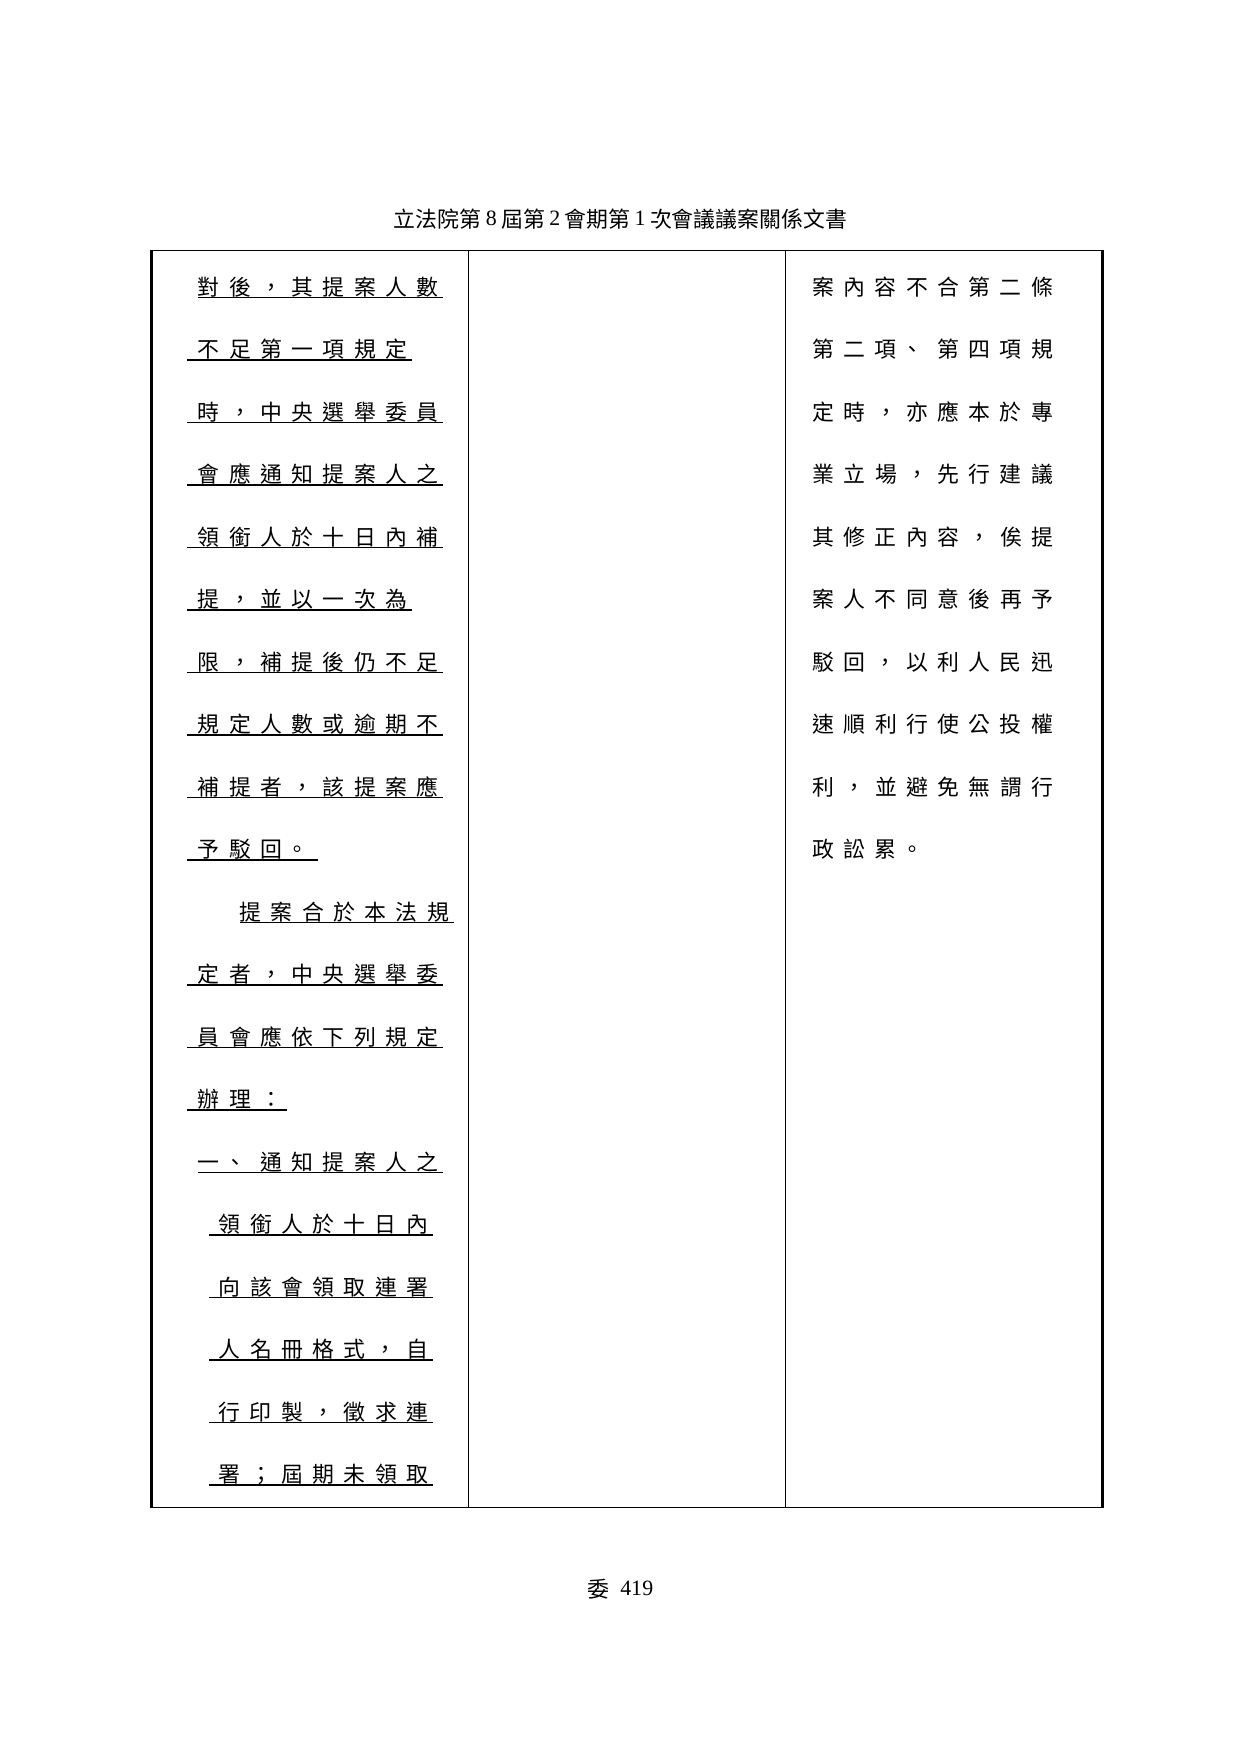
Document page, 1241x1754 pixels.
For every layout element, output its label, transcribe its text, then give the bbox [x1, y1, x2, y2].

table_cell [469, 251, 785, 1507]
table_cell 案內容不合第二條第二項、第四項規定時，亦應本於專業立場，先行建議其修正內容，俟提案人不同意後再予駁回，以利人民迅速順利行使公投權利，並避免無謂行政訟累。 [786, 251, 1101, 1507]
table_cell 對後，其提案人數不足第一項規定時，中央選舉委員會應通知提案人之領銜人於十日內補提，並以一次為限，補提後仍不足規定人數或逾期不補提者，該提案應予駁回。 提案合於本法規定者，中央選舉委員會應依下列規定辦理： 一、通知提案人之領銜人於十日內向該會領取連署人名冊格式，自行印製，徵求連署；屆期未領取 [153, 251, 468, 1507]
